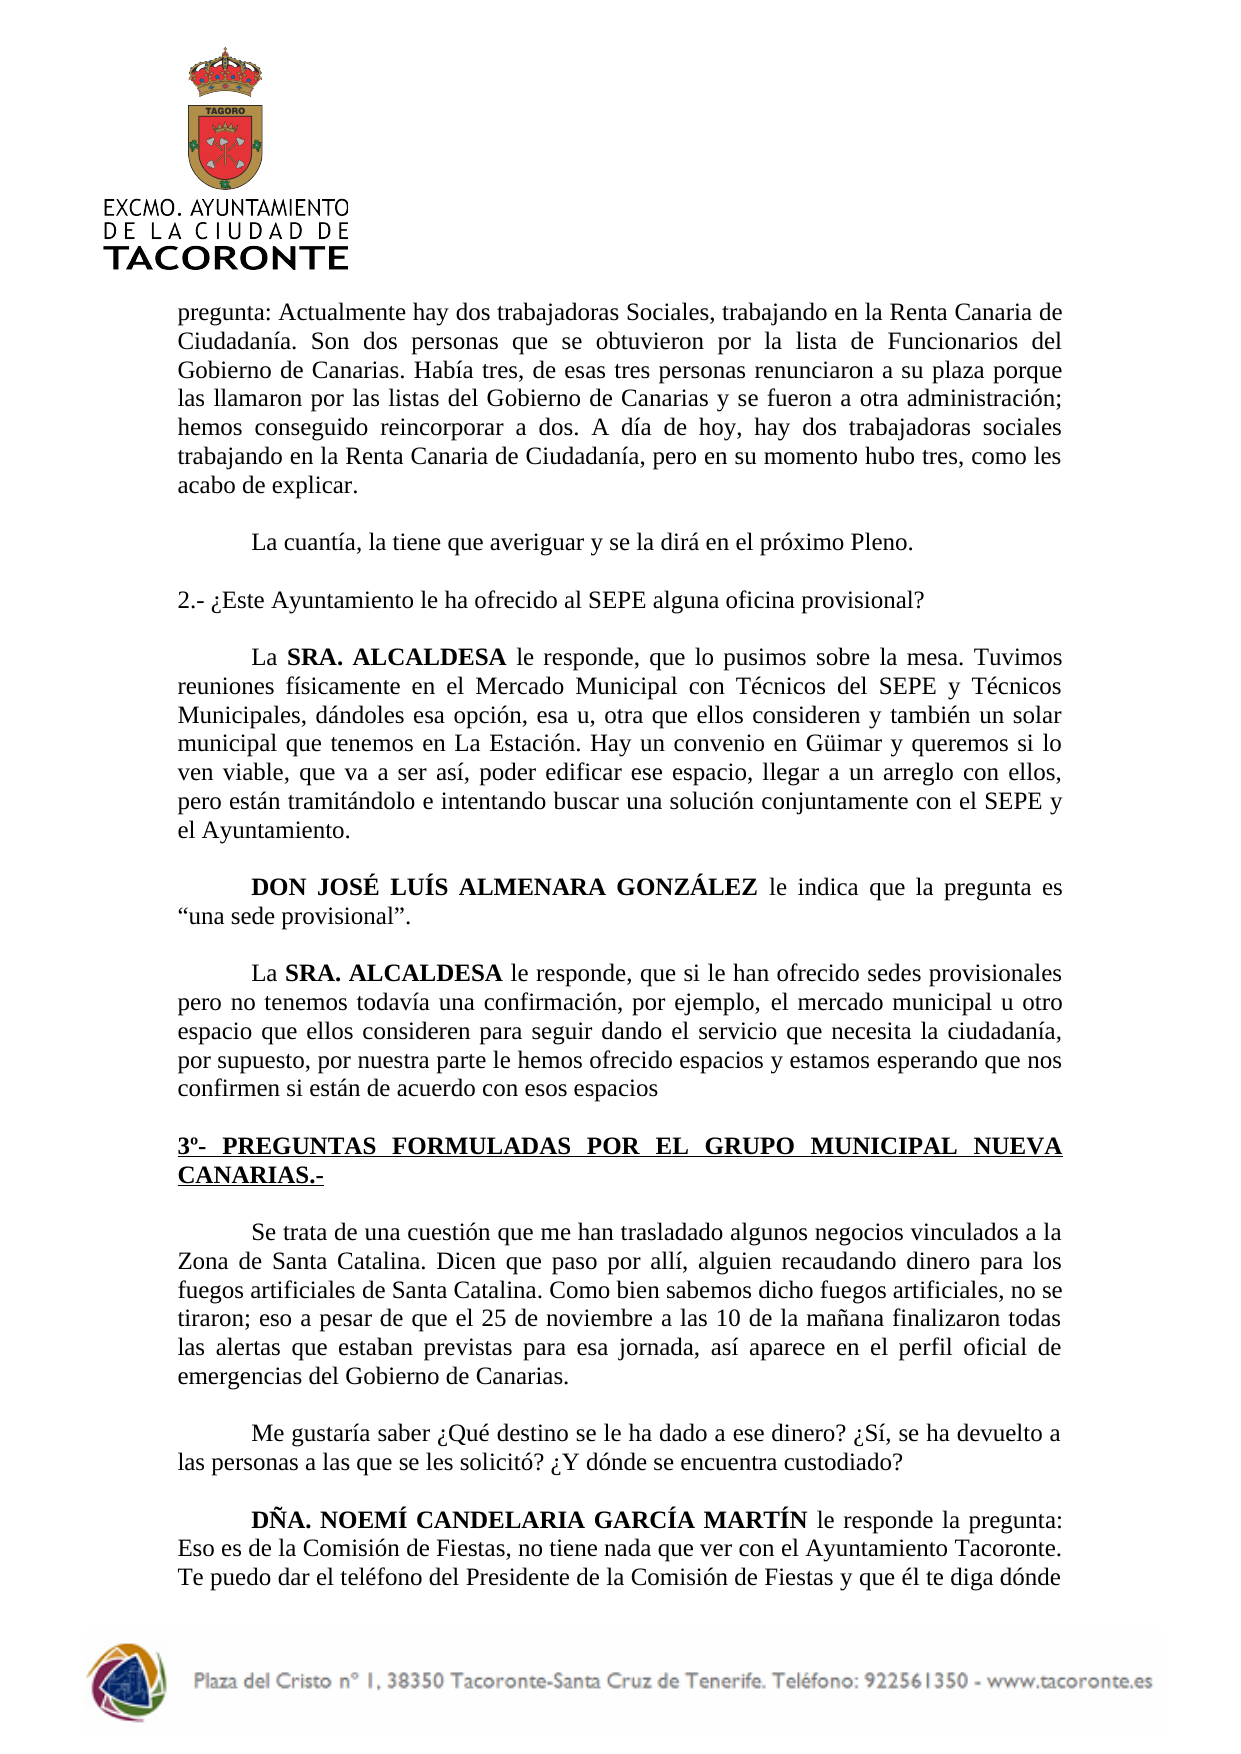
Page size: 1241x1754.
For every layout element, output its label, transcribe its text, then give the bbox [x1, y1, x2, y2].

text La SRA. ALCALDESA le responde, que lo pusimos sobre la mesa. Tuvimos reuniones físicamente en el Mercado Municipal con Técnicos del SEPE y Técnicos Municipales, dándoles esa opción, esa u, otra que ellos consideren y también un solar municipal que tenemos en La Estación. Hay un convenio en Güimar y queremos si lo ven viable, que va a ser así, poder edificar ese espacio, llegar a un arreglo con ellos, pero están tramitándolo e intentando buscar una solución conjuntamente con el SEPE y el Ayuntamiento. [177, 642, 1063, 843]
text Me gustaría saber ¿Qué destino se le ha dado a ese dinero? ¿Sí, se ha devuelto a las personas a las que se les solicitó? ¿Y dónde se encuentra custodiado? [177, 1418, 1063, 1476]
text Se trata de una cuestión que me han trasladado algunos negocios vinculados a la Zona de Santa Catalina. Dicen que paso por allí, alguien recaudando dinero para los fuegos artificiales de Santa Catalina. Como bien sabemos dicho fuegos artificiales, no se tiraron; eso a pesar de que el 25 de noviembre a las 10 de la mañana finalizaron todas las alertas que estaban previstas para esa jornada, así aparece en el perfil oficial de emergencias del Gobierno de Canarias. [177, 1217, 1063, 1390]
picture [80, 1630, 1163, 1737]
text pregunta: Actualmente hay dos trabajadoras Sociales, trabajando en la Renta Canaria de Ciudadanía. Son dos personas que se obtuvieron por la lista de Funcionarios del Gobierno de Canarias. Había tres, de esas tres personas renunciaron a su plaza porque las llamaron por las listas del Gobierno de Canarias y se fueron a otra administración; hemos conseguido reincorporar a dos. A día de hoy, hay dos trabajadoras sociales trabajando en la Renta Canaria de Ciudadanía, pero en su momento hubo tres, como les acabo de explicar. [177, 297, 1063, 498]
text 3º- PREGUNTAS FORMULADAS POR EL GRUPO MUNICIPAL NUEVA [177, 1131, 1063, 1156]
text La SRA. ALCALDESA le responde, que si le han ofrecido sedes provisionales pero no tenemos todavía una confirmación, por ejemplo, el mercado municipal u otro espacio que ellos consideren para seguir dando el servicio que necesita la ciudadanía, por supuesto, por nuestra parte le hemos ofrecido espacios y estamos esperando que nos confirmen si están de acuerdo con esos espacios [177, 958, 1063, 1102]
text DON JOSÉ LUÍS ALMENARA GONZÁLEZ le indica que la pregunta es “una sede provisional”. [177, 872, 1063, 930]
picture [103, 47, 348, 270]
text La cuantía, la tiene que averiguar y se la dirá en el próximo Pleno. [177, 527, 1063, 556]
text DÑA. NOEMÍ CANDELARIA GARCÍA MARTÍN le responde la pregunta: Eso es de la Comisión de Fiestas, no tiene nada que ver con el Ayuntamiento Tacoronte. Te puedo dar el teléfono del Presidente de la Comisión de Fiestas y que él te diga dónde [177, 1505, 1063, 1591]
text 2.- ¿Este Ayuntamiento le ha ofrecido al SEPE alguna oficina provisional? [177, 585, 1063, 613]
text CANARIAS.- [177, 1157, 1063, 1188]
